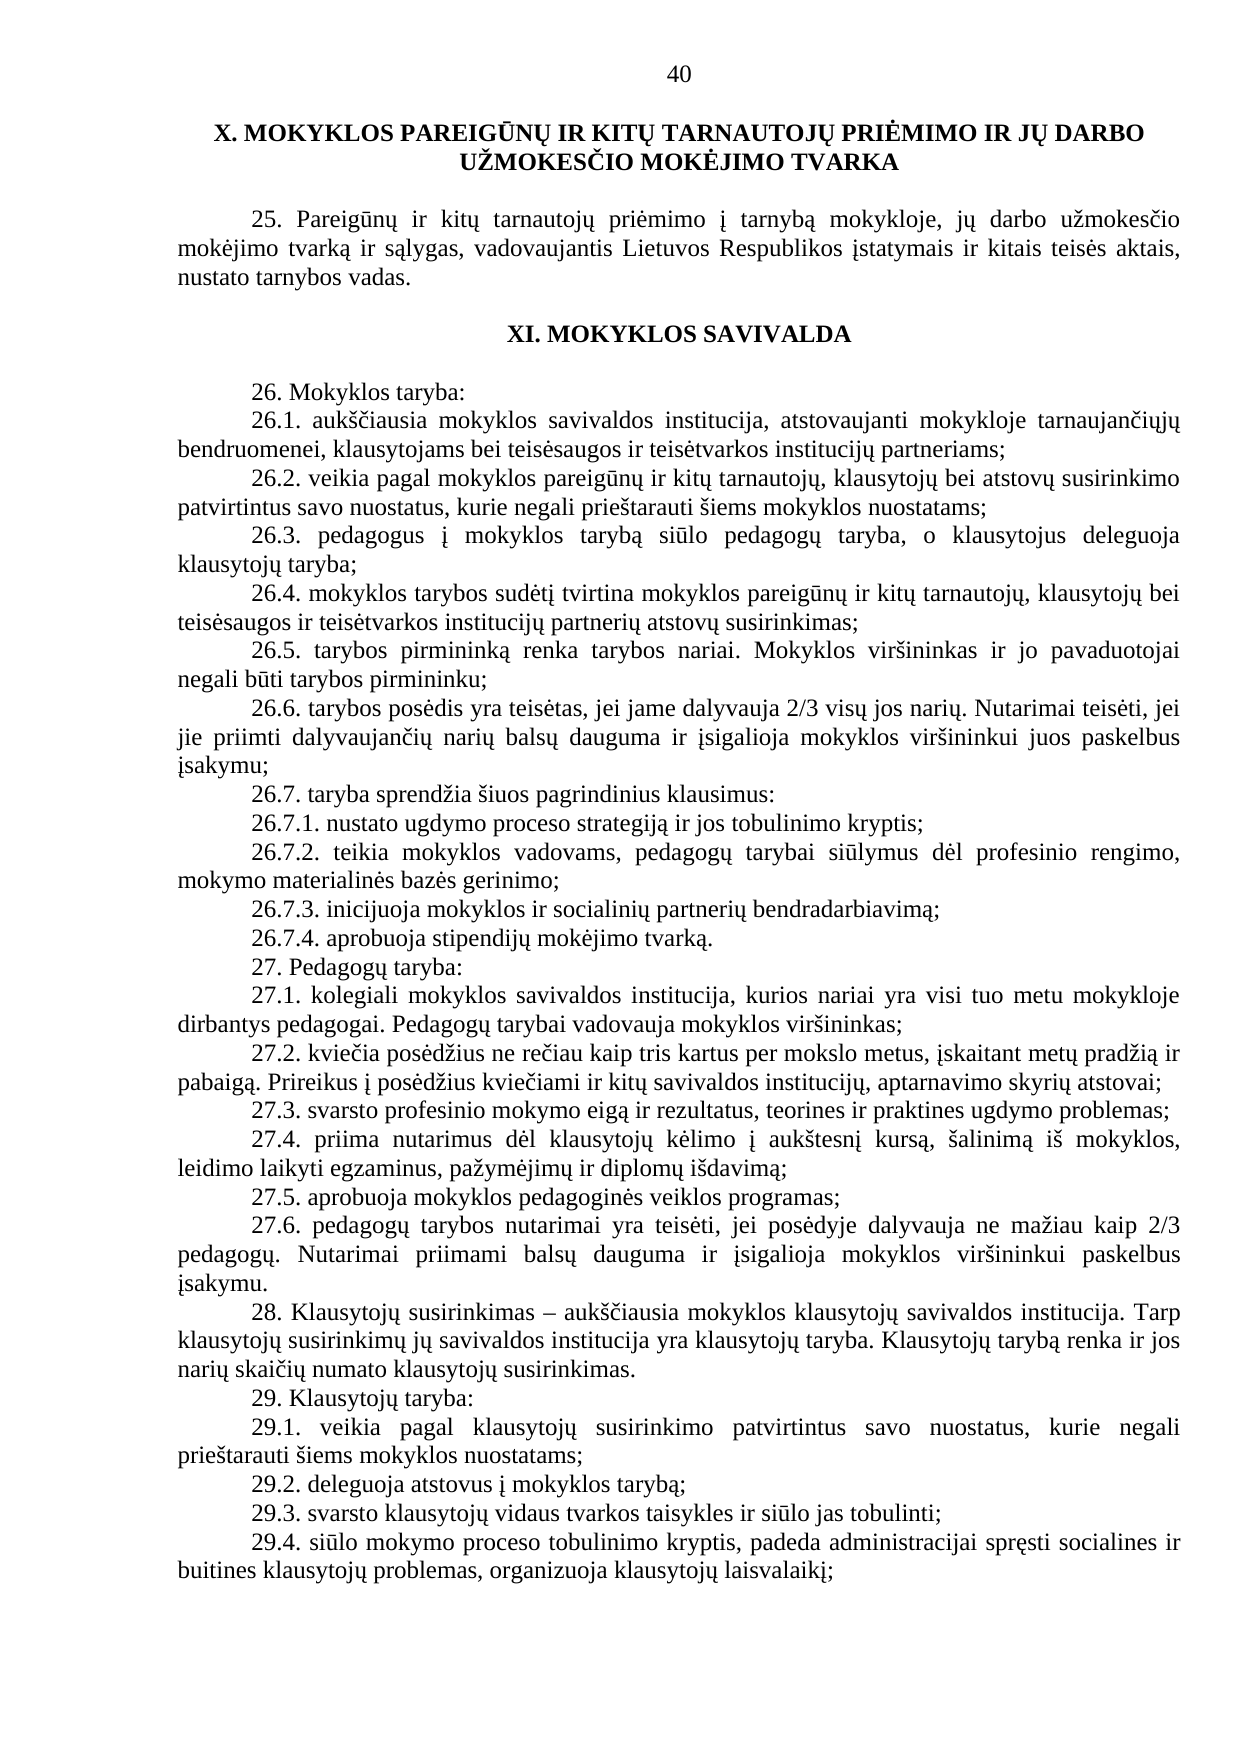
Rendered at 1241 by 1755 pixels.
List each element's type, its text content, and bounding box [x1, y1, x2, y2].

text 29.2. deleguoja atstovus į mokyklos tarybą; [177, 1469, 1181, 1498]
text 26.7.1. nustato ugdymo proceso strategiją ir jos tobulinimo kryptis; [177, 808, 1181, 837]
text 27.6. pedagogų tarybos nutarimai yra teisėti, jei posėdyje dalyvauja ne mažiau kaip 2/3 pedagogų. Nutarimai priimami balsų dauguma ir įsigalioja mokyklos viršininkui paskelbus įsakymu. [177, 1211, 1181, 1297]
text 26.5. tarybos pirmininką renka tarybos nariai. Mokyklos viršininkas ir jo pavaduotojai negali būti tarybos pirmininku; [177, 636, 1181, 693]
text 26.4. mokyklos tarybos sudėtį tvirtina mokyklos pareigūnų ir kitų tarnautojų, klausytojų bei teisėsaugos ir teisėtvarkos institucijų partnerių atstovų susirinkimas; [177, 578, 1181, 636]
text 26.7. taryba sprendžia šiuos pagrindinius klausimus: [177, 779, 1181, 808]
text 27.4. priima nutarimus dėl klausytojų kėlimo į aukštesnį kursą, šalinimą iš mokyklos, leidimo laikyti egzaminus, pažymėjimų ir diplomų išdavimą; [177, 1124, 1181, 1182]
text 26.2. veikia pagal mokyklos pareigūnų ir kitų tarnautojų, klausytojų bei atstovų susirinkimo patvirtintus savo nuostatus, kurie negali prieštarauti šiems mokyklos nuostatams; [177, 463, 1181, 521]
text 27.5. aprobuoja mokyklos pedagoginės veiklos programas; [177, 1182, 1181, 1211]
text 26.3. pedagogus į mokyklos tarybą siūlo pedagogų taryba, o klausytojus deleguoja klausytojų taryba; [177, 521, 1181, 578]
text 29. Klausytojų taryba: [177, 1383, 1181, 1412]
text 29.4. siūlo mokymo proceso tobulinimo kryptis, padeda administracijai spręsti socialines ir buitines klausytojų problemas, organizuoja klausytojų laisvalaikį; [177, 1527, 1181, 1584]
text 28. Klausytojų susirinkimas – aukščiausia mokyklos klausytojų savivaldos institucija. Tarp klausytojų susirinkimų jų savivaldos institucija yra klausytojų taryba. Klausytojų tarybą renka ir jos narių skaičių numato klausytojų susirinkimas. [177, 1297, 1181, 1383]
text 29.1. veikia pagal klausytojų susirinkimo patvirtintus savo nuostatus, kurie negali prieštarauti šiems mokyklos nuostatams; [177, 1412, 1181, 1469]
text 26.6. tarybos posėdis yra teisėtas, jei jame dalyvauja 2/3 visų jos narių. Nutarimai teisėti, jei jie priimti dalyvaujančių narių balsų dauguma ir įsigalioja mokyklos viršininkui juos paskelbus įsakymu; [177, 693, 1181, 779]
text XI. MOKYKLOS SAVIVALDA [177, 319, 1181, 348]
text 26.7.4. aprobuoja stipendijų mokėjimo tvarką. [177, 923, 1181, 952]
text 29.3. svarsto klausytojų vidaus tvarkos taisykles ir siūlo jas tobulinti; [177, 1498, 1181, 1527]
text X. MOKYKLOS PAREIGŪNŲ IR KITŲ TARNAUTOJŲ PRIĖMIMO IR JŲ DARBO UŽMOKESČIO MOKĖJIMO TVARKA [177, 118, 1181, 176]
text 26.1. aukščiausia mokyklos savivaldos institucija, atstovaujanti mokykloje tarnaujančiųjų bendruomenei, klausytojams bei teisėsaugos ir teisėtvarkos institucijų partneriams; [177, 406, 1181, 463]
text 27.1. kolegiali mokyklos savivaldos institucija, kurios nariai yra visi tuo metu mokykloje dirbantys pedagogai. Pedagogų tarybai vadovauja mokyklos viršininkas; [177, 981, 1181, 1038]
text 26.7.2. teikia mokyklos vadovams, pedagogų tarybai siūlymus dėl profesinio rengimo, mokymo materialinės bazės gerinimo; [177, 837, 1181, 894]
text 27. Pedagogų taryba: [177, 952, 1181, 981]
text 27.2. kviečia posėdžius ne rečiau kaip tris kartus per mokslo metus, įskaitant metų pradžią ir pabaigą. Prireikus į posėdžius kviečiami ir kitų savivaldos institucijų, aptarnavimo skyrių atstovai; [177, 1038, 1181, 1096]
text 26.7.3. inicijuoja mokyklos ir socialinių partnerių bendradarbiavimą; [177, 894, 1181, 923]
text 26. Mokyklos taryba: [177, 377, 1181, 406]
text 25. Pareigūnų ir kitų tarnautojų priėmimo į tarnybą mokykloje, jų darbo užmokesčio mokėjimo tvarką ir sąlygas, vadovaujantis Lietuvos Respublikos įstatymais ir kitais teisės aktais, nustato tarnybos vadas. [177, 204, 1181, 291]
text 27.3. svarsto profesinio mokymo eigą ir rezultatus, teorines ir praktines ugdymo problemas; [177, 1096, 1181, 1124]
